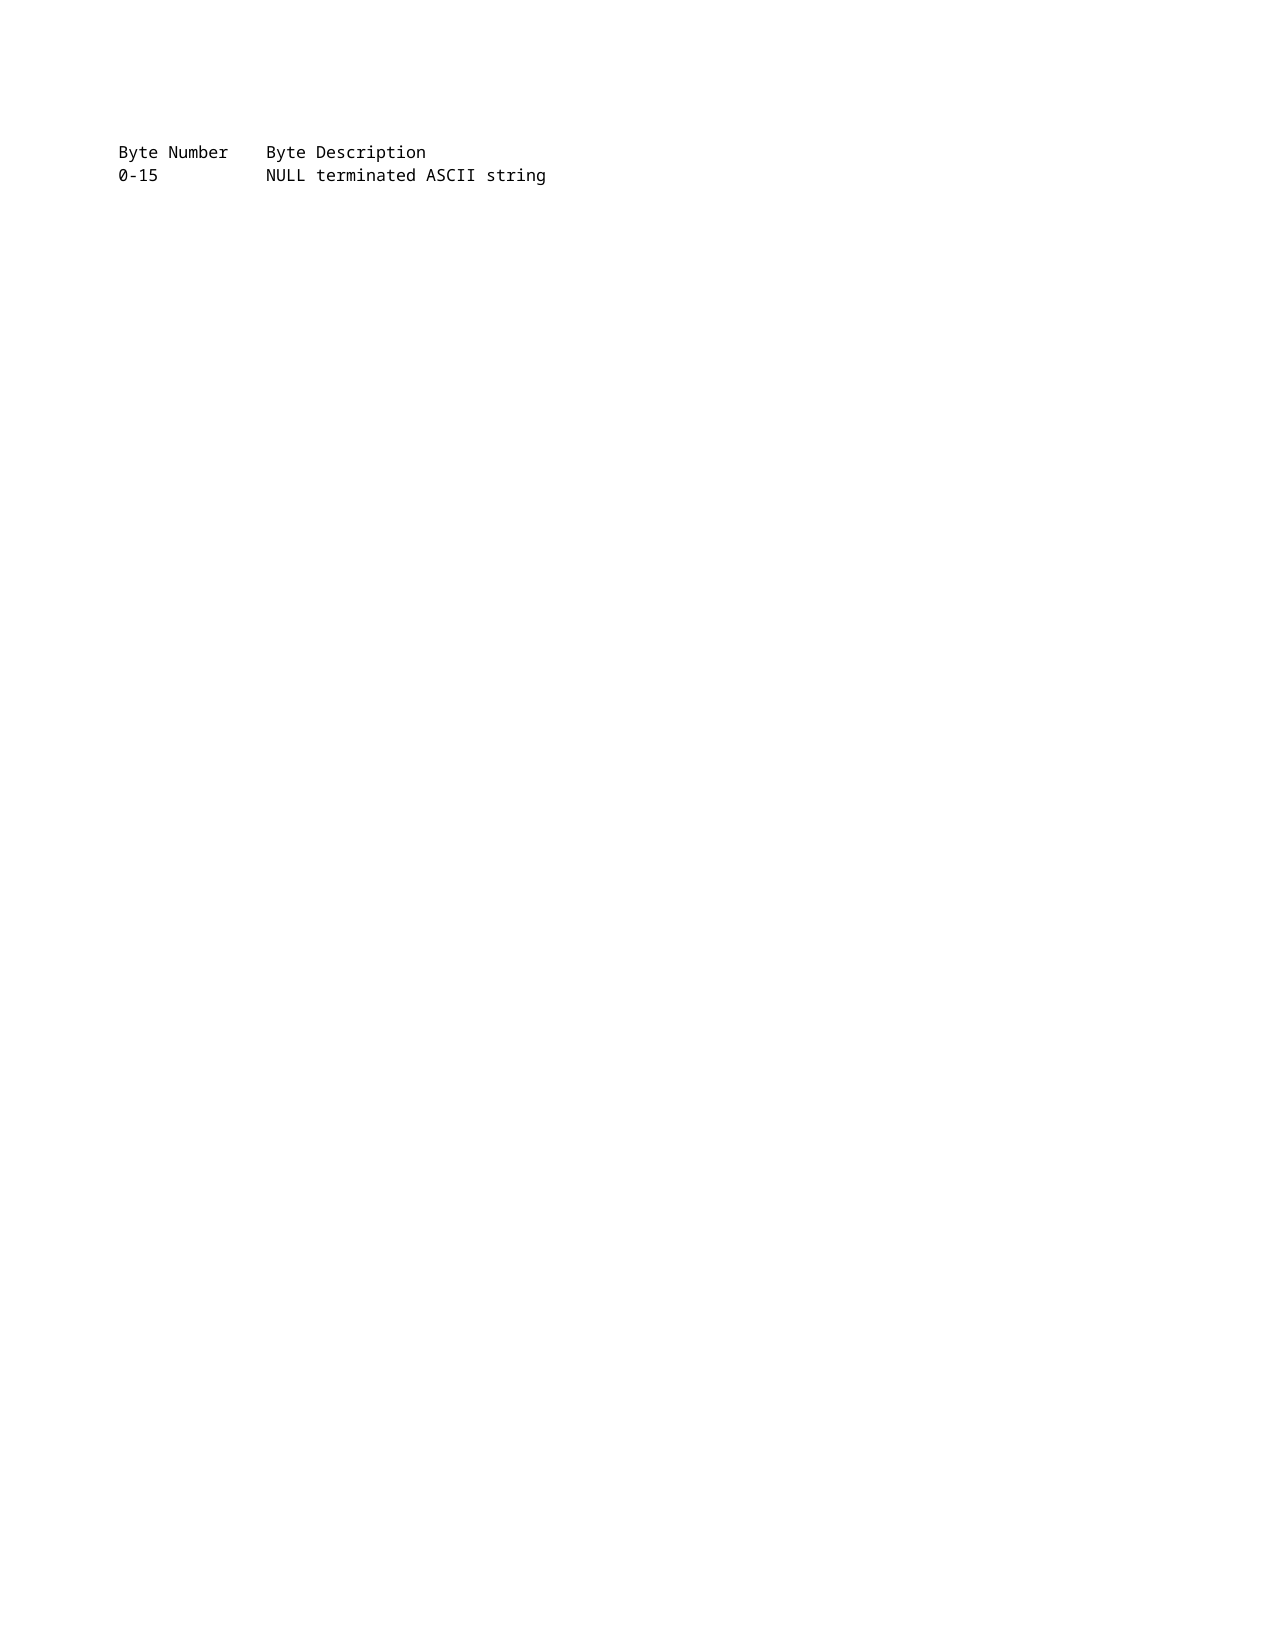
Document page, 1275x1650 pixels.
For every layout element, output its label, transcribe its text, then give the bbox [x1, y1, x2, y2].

text 0-15 NULL terminated ASCII string [118, 163, 1157, 186]
text Byte Number Byte Description [118, 141, 1157, 163]
